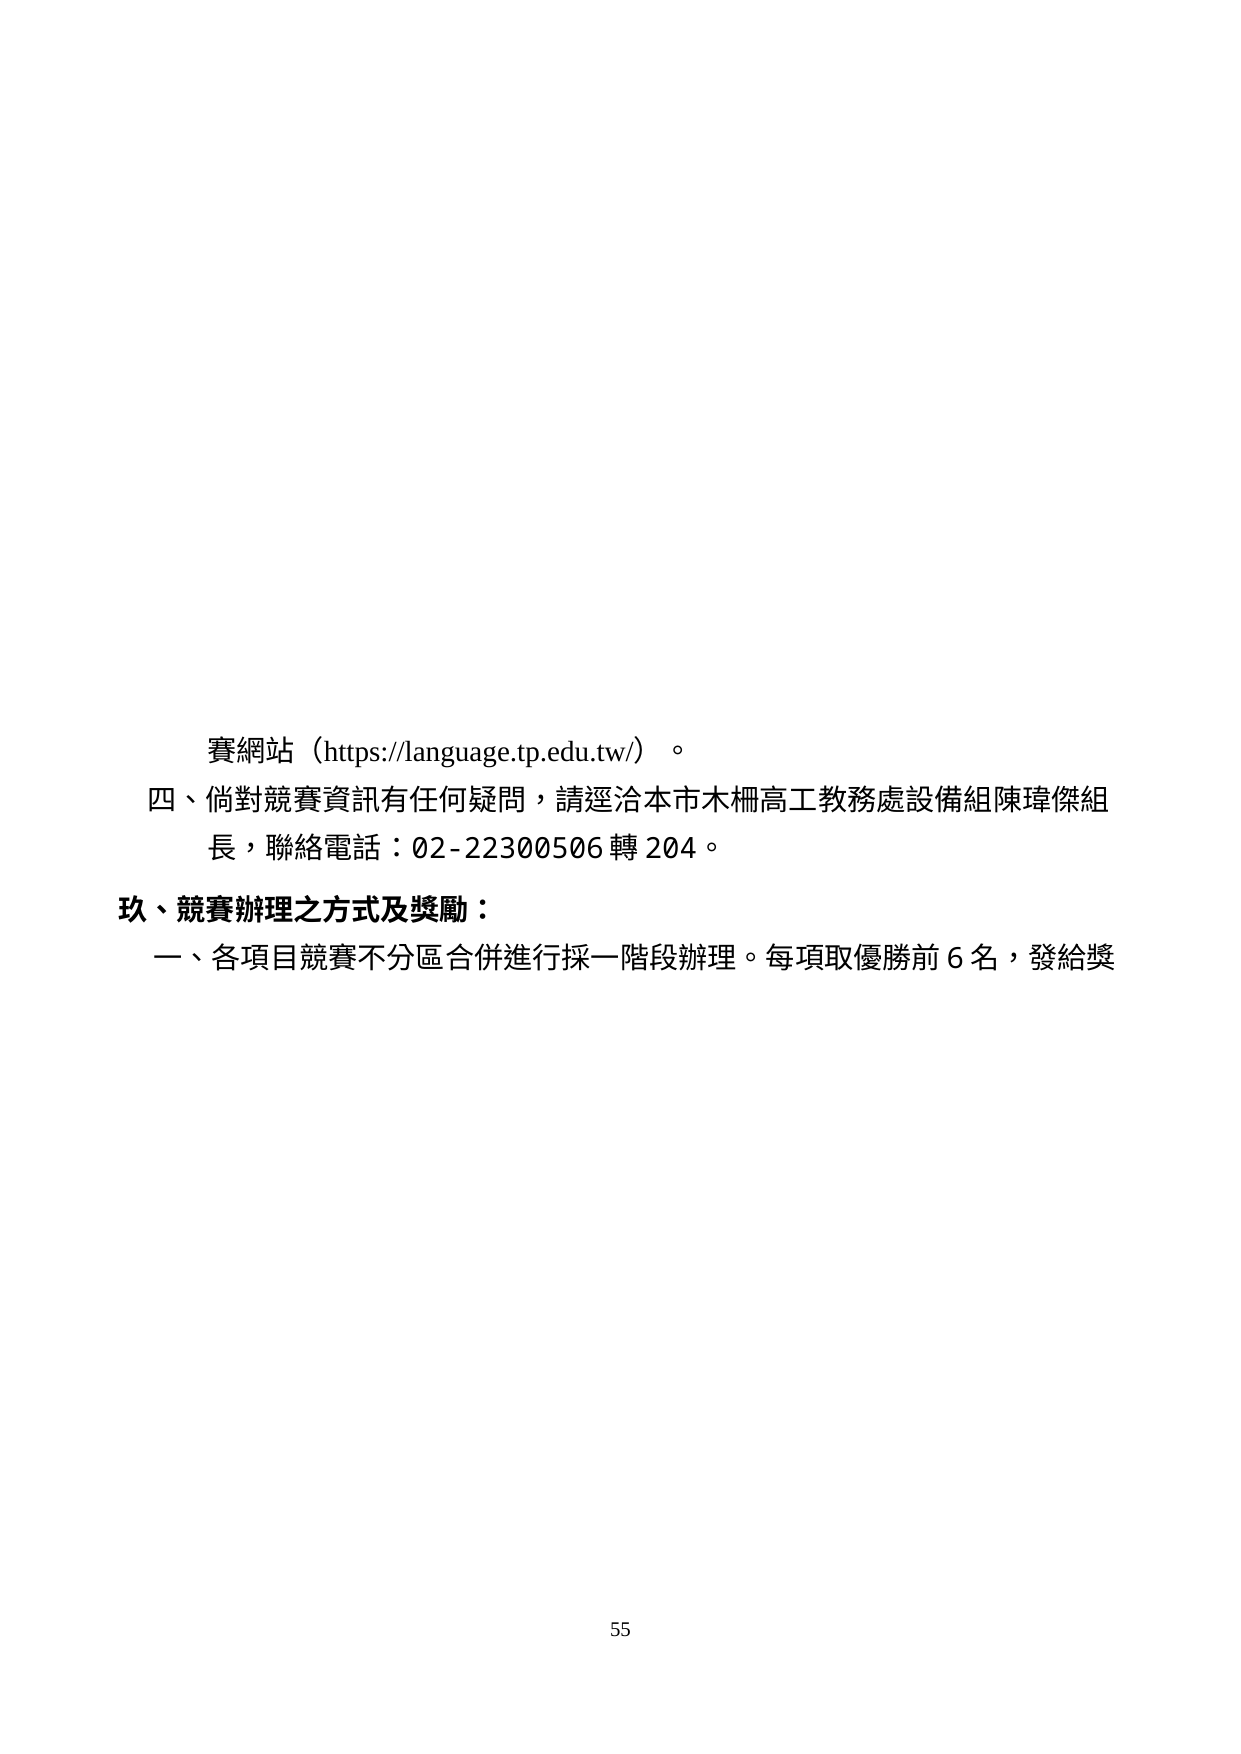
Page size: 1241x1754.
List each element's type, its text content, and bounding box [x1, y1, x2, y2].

text 四、倘對競賽資訊有任何疑問，請逕洽本市木柵高工教務處設備組陳瑋傑組長，聯絡電話：02-22300506轉204。 [147, 776, 1122, 867]
text 玖、競賽辦理之方式及獎勵： [118, 886, 1122, 928]
text 賽網站（https://language.tp.edu.tw/）。 [147, 728, 1122, 770]
text 一、各項目競賽不分區合併進行採一階段辦理。每項取優勝前6名，發給獎 [118, 935, 1122, 977]
